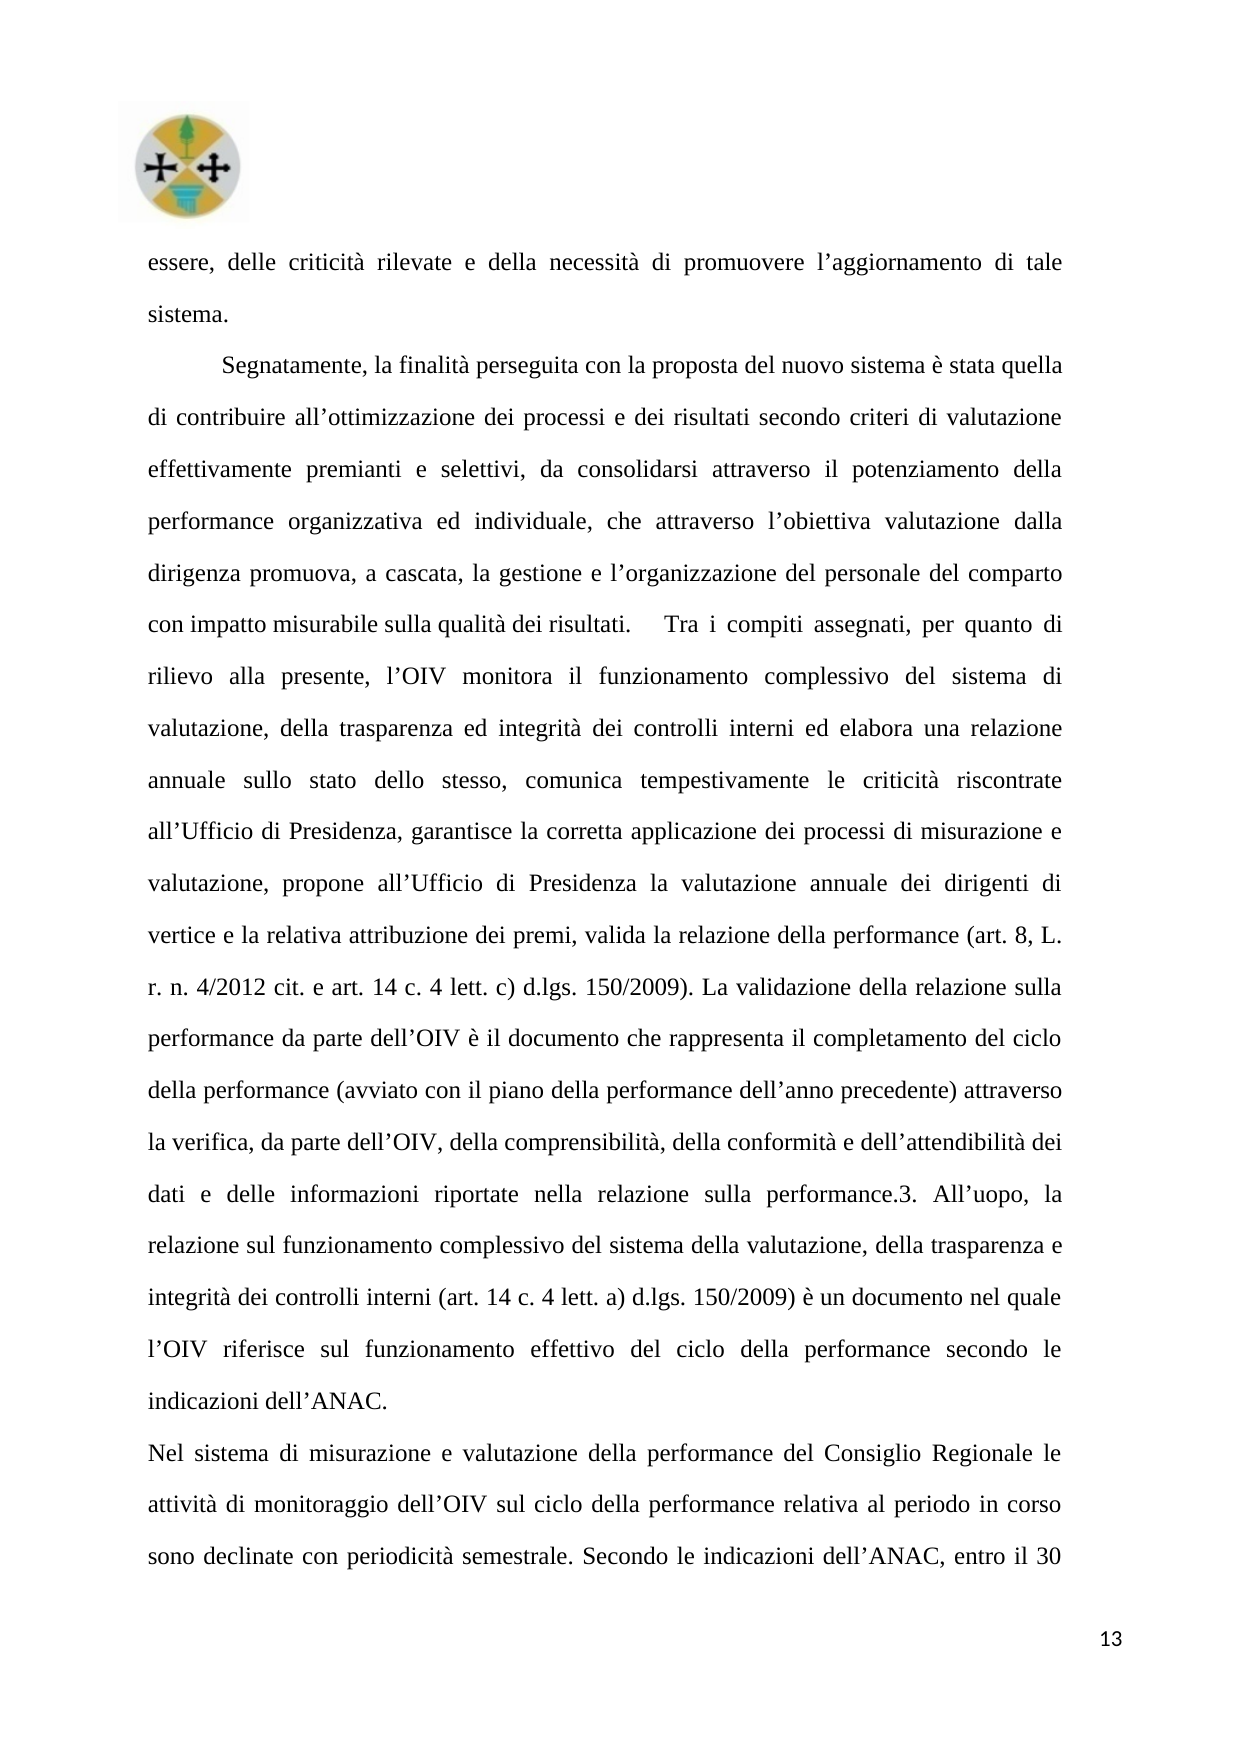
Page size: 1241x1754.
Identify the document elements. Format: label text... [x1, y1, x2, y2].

text Segnatamente, la finalità perseguita con la proposta del nuovo sistema è stata quella di contribuire all’ottimizzazione dei processi e dei risultati secondo criteri di valutazione effettivamente premianti e selettivi, da consolidarsi attraverso il potenziamento della performance organizzativa ed individuale, che attraverso l’obiettiva valutazione dalla dirigenza promuova, a cascata, la gestione e l’organizzazione del personale del comparto con impatto misurabile sulla qualità dei risultati. Tra i compiti assegnati, per quanto di rilievo alla presente, l’OIV monitora il funzionamento complessivo del sistema di valutazione, della trasparenza ed integrità dei controlli interni ed elabora una relazione annuale sullo stato dello stesso, comunica tempestivamente le criticità riscontrate all’Ufficio di Presidenza, garantisce la corretta applicazione dei processi di misurazione e valutazione, propone all’Ufficio di Presidenza la valutazione annuale dei dirigenti di vertice e la relativa attribuzione dei premi, valida la relazione della performance (art. 8, L. r. n. 4/2012 cit. e art. 14 c. 4 lett. c) d.lgs. 150/2009). La validazione della relazione sulla performance da parte dell’OIV è il documento che rappresenta il completamento del ciclo della performance (avviato con il piano della performance dell’anno precedente) attraverso la verifica, da parte dell’OIV, della comprensibilità, della conformità e dell’attendibilità dei dati e delle informazioni riportate nella relazione sulla performance.3. All’uopo, la relazione sul funzionamento complessivo del sistema della valutazione, della trasparenza e integrità dei controlli interni (art. 14 c. 4 lett. a) d.lgs. 150/2009) è un documento nel quale l’OIV riferisce sul funzionamento effettivo del ciclo della performance secondo le indicazioni dell’ANAC. [148, 332, 1063, 1420]
text essere, delle criticità rilevate e della necessità di promuovere l’aggiornamento di tale sistema. [148, 229, 1063, 332]
text Nel sistema di misurazione e valutazione della performance del Consiglio Regionale le attività di monitoraggio dell’OIV sul ciclo della performance relativa al periodo in corso sono declinate con periodicità semestrale. Secondo le indicazioni dell’ANAC, entro il 30 [148, 1420, 1063, 1575]
